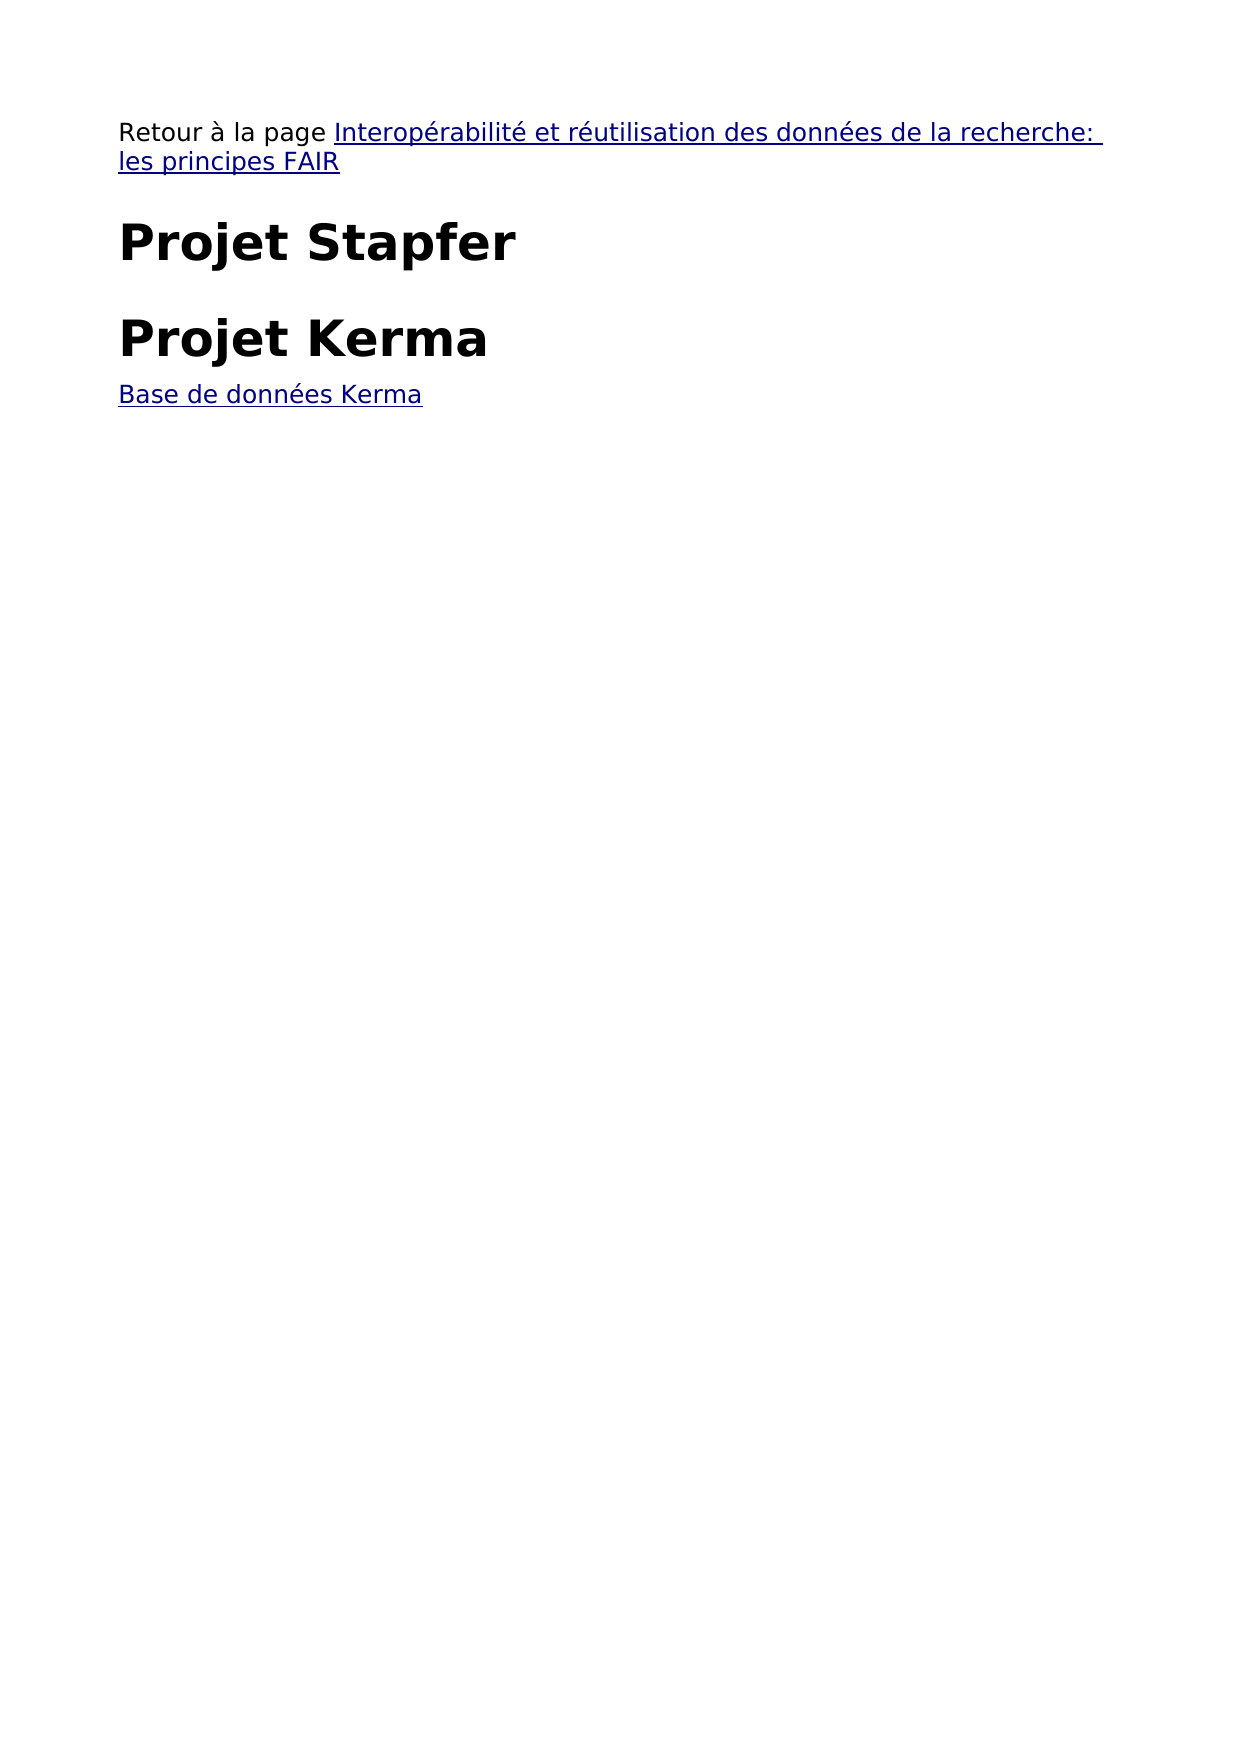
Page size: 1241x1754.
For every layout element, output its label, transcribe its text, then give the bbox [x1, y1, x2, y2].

subtitle Projet Stapfer [118, 214, 1122, 272]
text Retour à la page Interopérabilité et réutilisation des données de la recherche: les principes FAIR [118, 118, 1122, 176]
text Base de données Kerma [118, 380, 1122, 409]
subtitle Projet Kerma [118, 310, 1122, 368]
